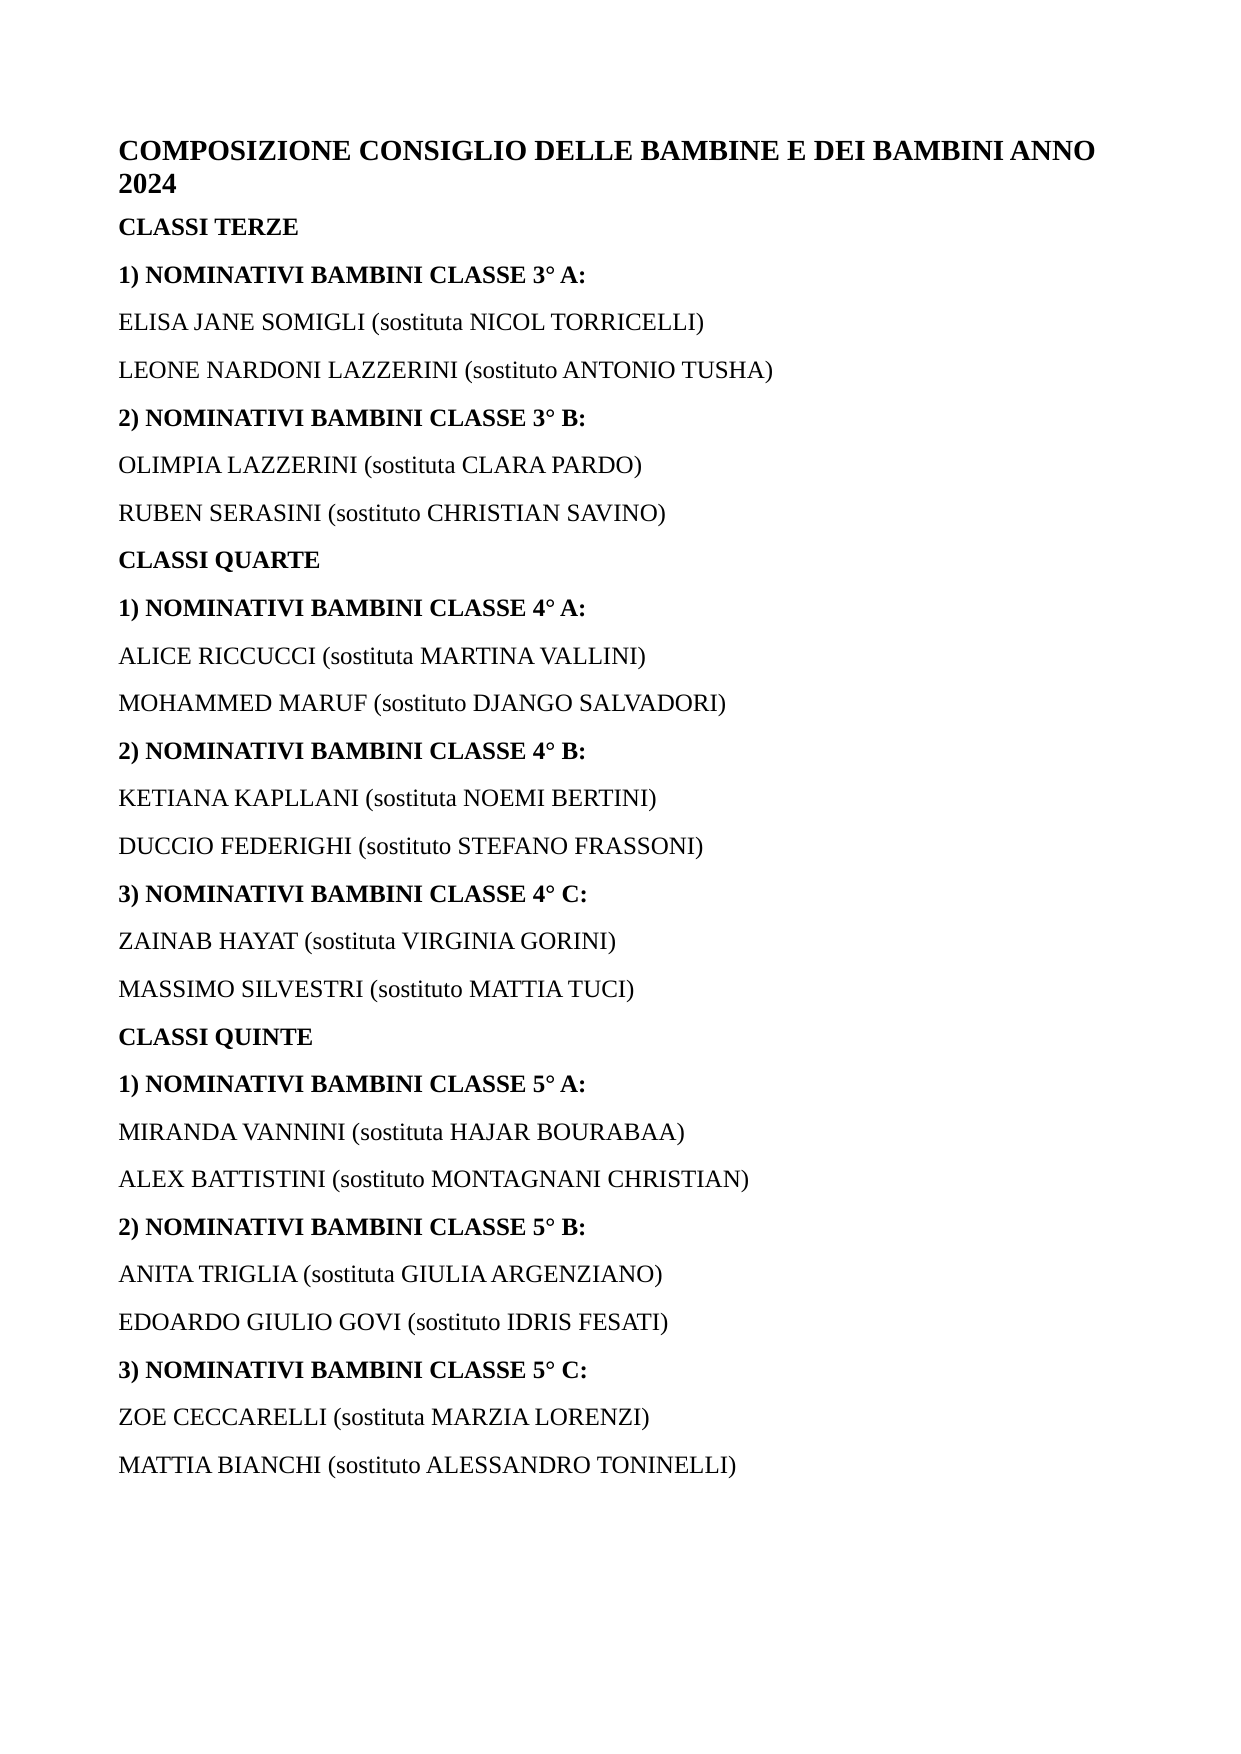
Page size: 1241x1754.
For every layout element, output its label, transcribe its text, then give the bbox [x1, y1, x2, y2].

subtitle COMPOSIZIONE CONSIGLIO DELLE BAMBINE E DEI BAMBINI ANNO 2024 [118, 133, 1122, 200]
text ZOE CECCARELLI (sostituta MARZIA LORENZI) [118, 1402, 1122, 1431]
text 3) NOMINATIVI BAMBINI CLASSE 5° C: [118, 1355, 1122, 1383]
text RUBEN SERASINI (sostituto CHRISTIAN SAVINO) [118, 498, 1122, 527]
text 3) NOMINATIVI BAMBINI CLASSE 4° C: [118, 879, 1122, 907]
text DUCCIO FEDERIGHI (sostituto STEFANO FRASSONI) [118, 831, 1122, 860]
text ZAINAB HAYAT (sostituta VIRGINIA GORINI) [118, 926, 1122, 955]
text ALICE RICCUCCI (sostituta MARTINA VALLINI) [118, 641, 1122, 669]
text ELISA JANE SOMIGLI (sostituta NICOL TORRICELLI) [118, 307, 1122, 336]
text ANITA TRIGLIA (sostituta GIULIA ARGENZIANO) [118, 1259, 1122, 1288]
text 2) NOMINATIVI BAMBINI CLASSE 4° B: [118, 736, 1122, 765]
text 2) NOMINATIVI BAMBINI CLASSE 5° B: [118, 1212, 1122, 1241]
text 1) NOMINATIVI BAMBINI CLASSE 4° A: [118, 593, 1122, 622]
text LEONE NARDONI LAZZERINI (sostituto ANTONIO TUSHA) [118, 355, 1122, 384]
text KETIANA KAPLLANI (sostituta NOEMI BERTINI) [118, 783, 1122, 812]
text MATTIA BIANCHI (sostituto ALESSANDRO TONINELLI) [118, 1450, 1122, 1479]
text CLASSI QUARTE [118, 546, 1122, 574]
text 2) NOMINATIVI BAMBINI CLASSE 3° B: [118, 403, 1122, 431]
text MASSIMO SILVESTRI (sostituto MATTIA TUCI) [118, 974, 1122, 1003]
text CLASSI QUINTE [118, 1022, 1122, 1050]
text ALEX BATTISTINI (sostituto MONTAGNANI CHRISTIAN) [118, 1164, 1122, 1193]
text OLIMPIA LAZZERINI (sostituta CLARA PARDO) [118, 450, 1122, 479]
text MIRANDA VANNINI (sostituta HAJAR BOURABAA) [118, 1117, 1122, 1146]
text 1) NOMINATIVI BAMBINI CLASSE 3° A: [118, 260, 1122, 289]
text 1) NOMINATIVI BAMBINI CLASSE 5° A: [118, 1069, 1122, 1098]
text MOHAMMED MARUF (sostituto DJANGO SALVADORI) [118, 688, 1122, 717]
text EDOARDO GIULIO GOVI (sostituto IDRIS FESATI) [118, 1307, 1122, 1336]
text CLASSI TERZE [118, 212, 1122, 241]
